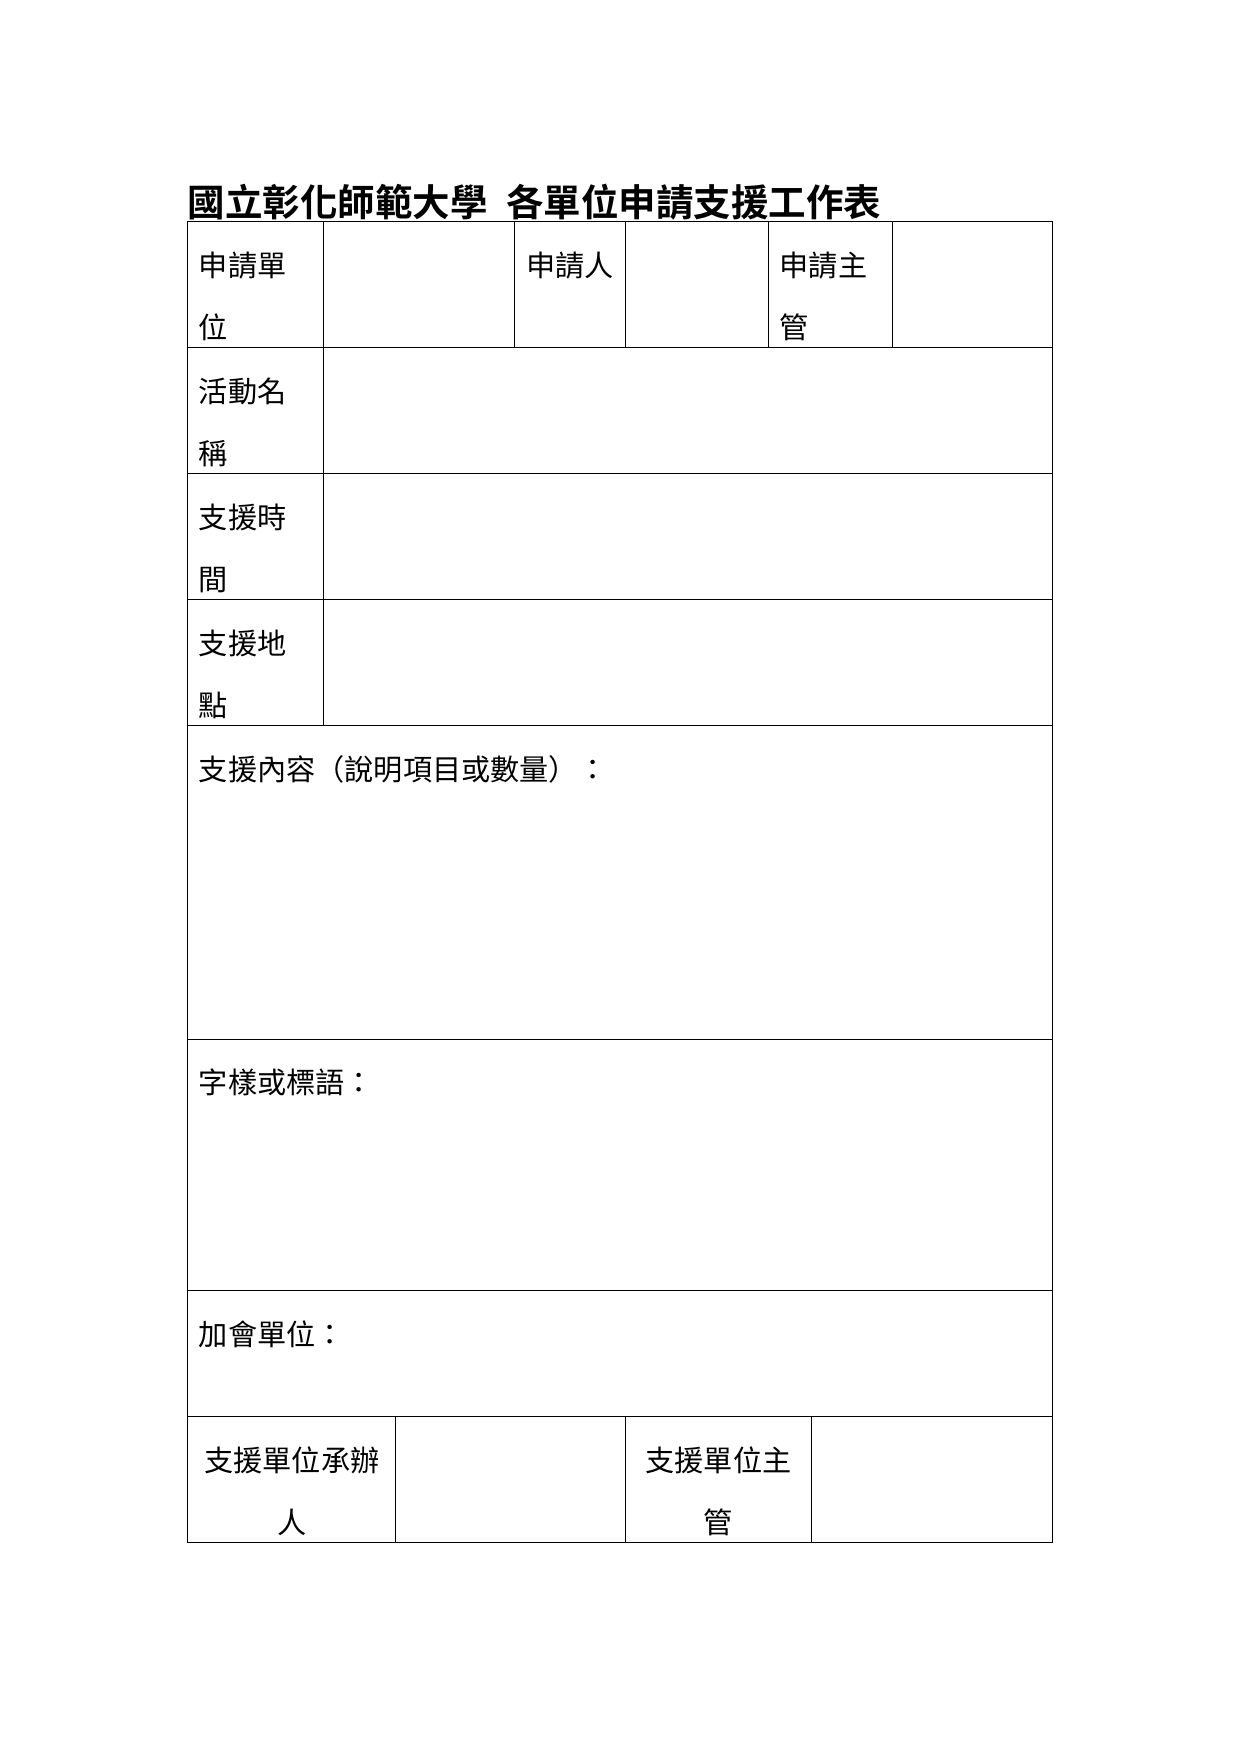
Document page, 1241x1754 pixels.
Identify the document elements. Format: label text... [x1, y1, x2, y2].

table_cell 支援內容（說明項目或數量）： [188, 726, 1052, 1038]
text 國立彰化師範大學 各單位申請支援工作表 [187, 158, 1053, 221]
table_header [324, 222, 514, 347]
table_cell [324, 600, 1052, 725]
table_cell 支援地點 [188, 600, 323, 725]
table_cell [324, 348, 1052, 473]
table_cell 加會單位： [188, 1291, 1052, 1416]
table_header 申請單位 [188, 222, 323, 347]
table_cell [396, 1417, 625, 1542]
table_header 申請人 [515, 222, 625, 347]
table_cell 支援時間 [188, 474, 323, 599]
table_cell [324, 474, 1052, 599]
table_cell 字樣或標語： [188, 1040, 1052, 1289]
table_cell 支援單位承辦人 [188, 1417, 395, 1542]
table_cell [812, 1417, 1052, 1542]
table_cell 支援單位主管 [626, 1417, 811, 1542]
table_header [893, 222, 1052, 347]
table_cell 活動名稱 [188, 348, 323, 473]
table_header [626, 222, 768, 347]
table_header 申請主管 [769, 222, 892, 347]
